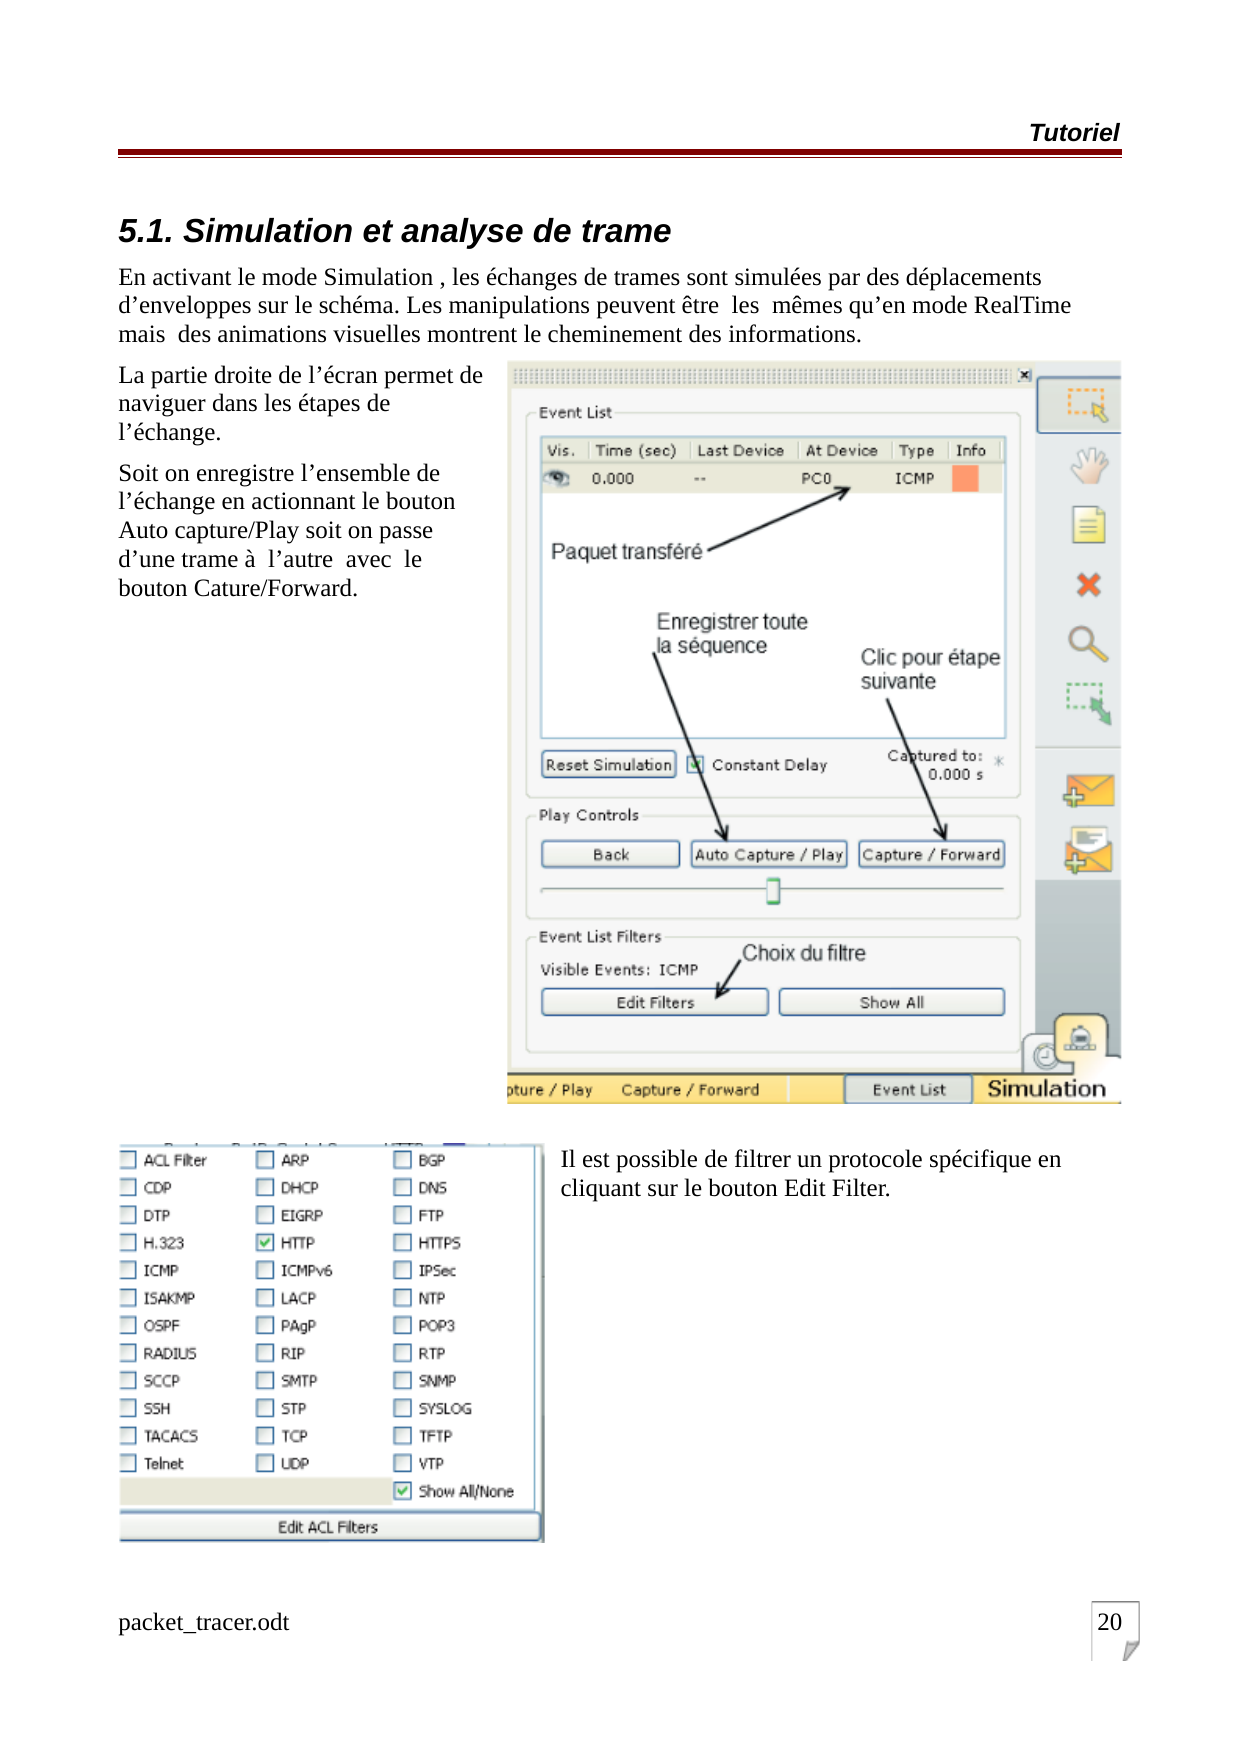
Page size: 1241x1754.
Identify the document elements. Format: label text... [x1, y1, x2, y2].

picture [507, 359, 1123, 1104]
subtitle 5.1. Simulation et analyse de trame [118, 211, 1122, 250]
table_header [545, 1144, 560, 1542]
picture [118, 1143, 545, 1543]
text En activant le mode Simulation , les échanges de trames sont simulées par des déplacements d’enveloppes sur le schéma. Les manipulations peuvent être les mêmes qu’en mode RealTime mais des animations visuelles montrent le cheminement des informations. [118, 262, 1122, 348]
table_header Il est possible de filtrer un protocole spécifique en cliquant sur le bouton Edit Filter. [560, 1144, 1123, 1542]
table_header La partie droite de l’écran permet de naviguer dans les étapes de l’échange. Soit on enregistre l’ensemble de l’échange en actionnant le bouton Auto capture/Play soit on passe d’une trame à l’autre avec le bouton Cature/Forward. [118, 360, 490, 1103]
table_header [490, 360, 507, 1103]
